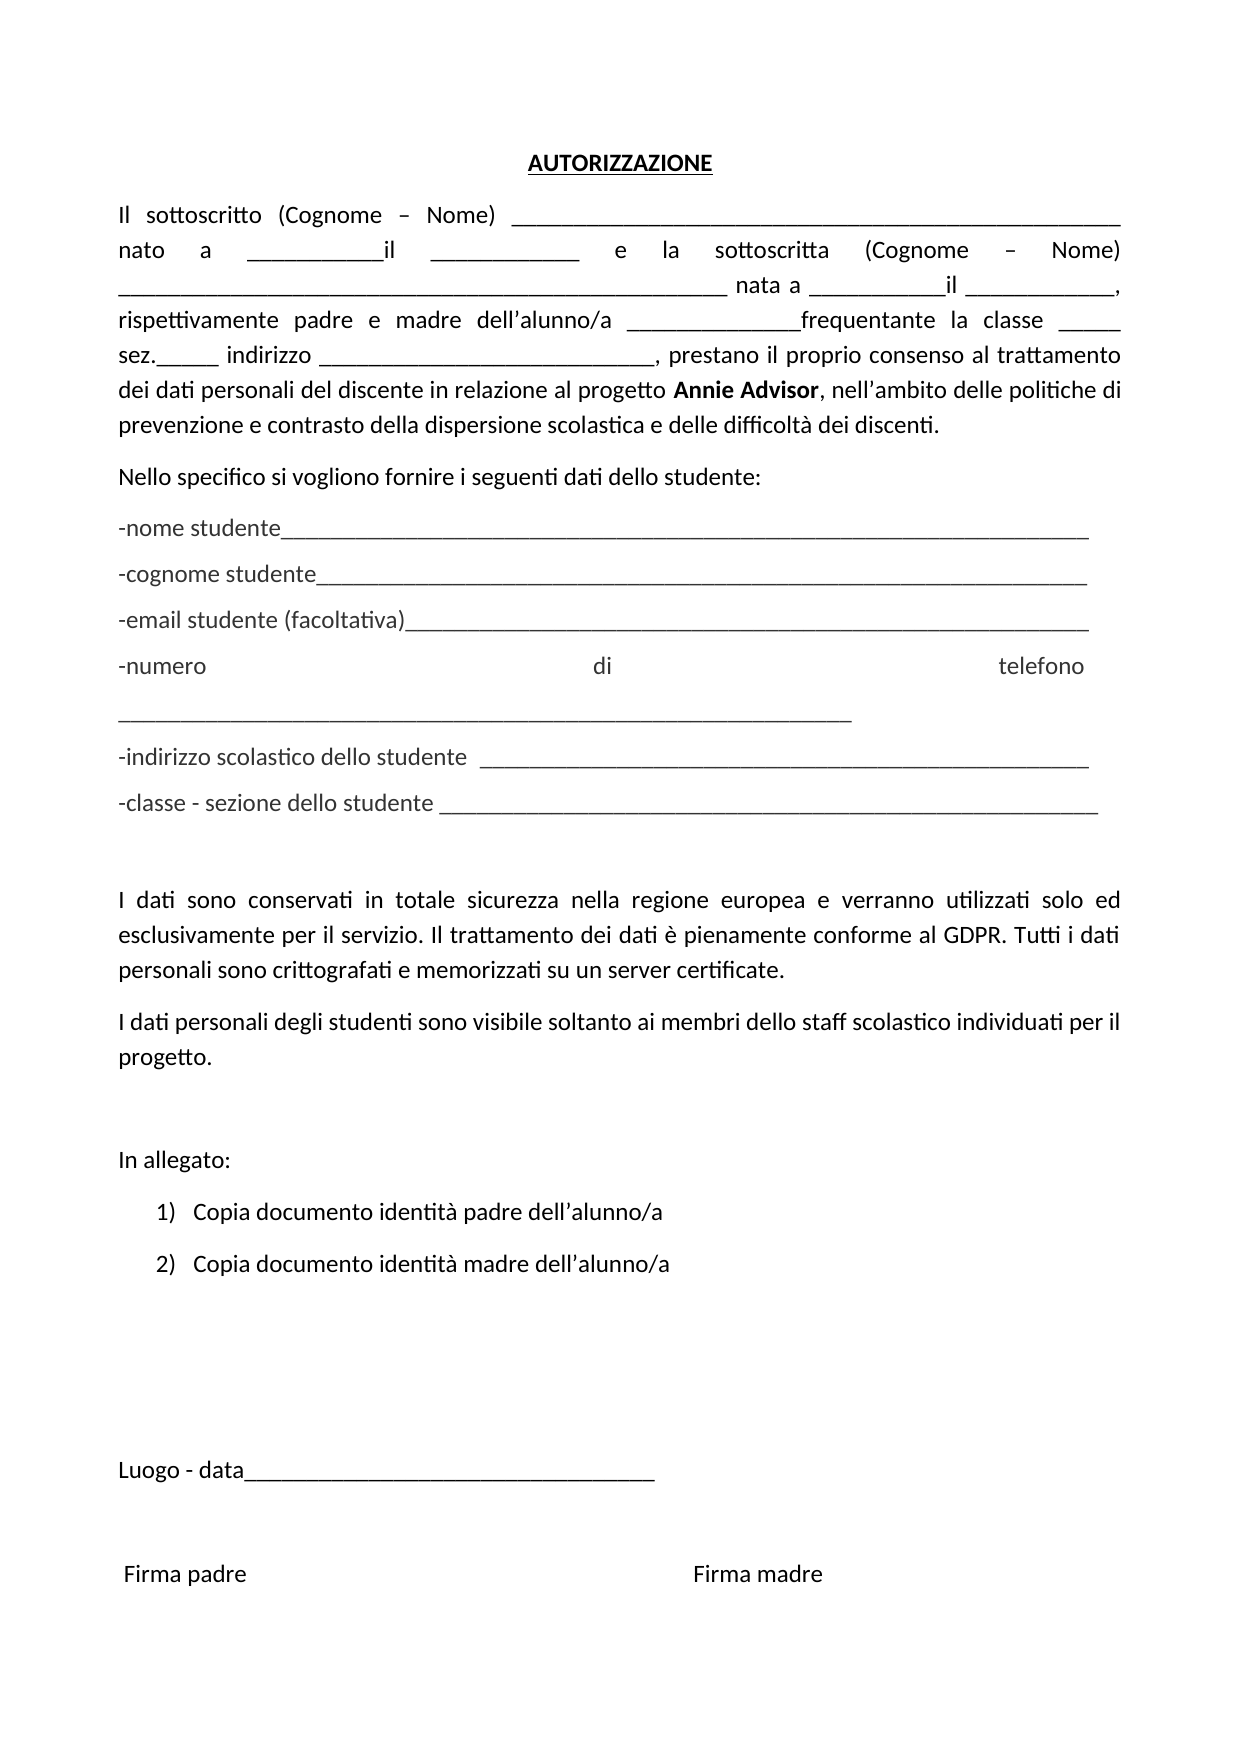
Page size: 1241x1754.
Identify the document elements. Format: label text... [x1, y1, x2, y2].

text -numero di telefono ___________________________________________________________ [118, 650, 1122, 726]
text Nello specifico si vogliono fornire i seguenti dati dello studente: [118, 461, 1122, 491]
list Copia documento identità madre dell’alunno/a [156, 1248, 1122, 1278]
text -email studente (facoltativa)_______________________________________________________ [118, 604, 1122, 634]
text In allegato: [118, 1144, 1122, 1175]
text -nome studente_________________________________________________________________ [118, 513, 1122, 543]
text -classe - sezione dello studente _____________________________________________________ [118, 787, 1122, 817]
text I dati sono conservati in totale sicurezza nella regione europea e verranno utilizzati solo ed esclusivamente per il servizio. Il trattamento dei dati è pienamente conforme al GDPR. Tutti i dati personali sono crittografati e memorizzati su un server certificate. [118, 884, 1122, 985]
text Firma padre Firma madre [118, 1558, 1122, 1588]
text Luogo - data_________________________________ [118, 1454, 1122, 1485]
text -cognome studente______________________________________________________________ [118, 558, 1122, 589]
text Il sottoscritto (Cognome – Nome) _________________________________________________ nato a ___________il ____________ e la sottoscritta (Cognome – Nome) _________________________________________________ nata a ___________il ____________, rispettivamente padre e madre dell’alunno/a ______________frequentante la classe _____ sez._____ indirizzo ___________________________, prestano il proprio consenso al trattamento dei dati personali del discente in relazione al progetto Annie Advisor, nell’ambito delle politiche di prevenzione e contrasto della dispersione scolastica e delle difficoltà dei discenti. [118, 199, 1122, 440]
text AUTORIZZAZIONE [118, 148, 1122, 178]
text I dati personali degli studenti sono visibile soltanto ai membri dello staff scolastico individuati per il progetto. [118, 1006, 1122, 1072]
text -indirizzo scolastico dello studente _________________________________________________ [118, 741, 1122, 772]
list Copia documento identità padre dell’alunno/a [156, 1196, 1122, 1227]
